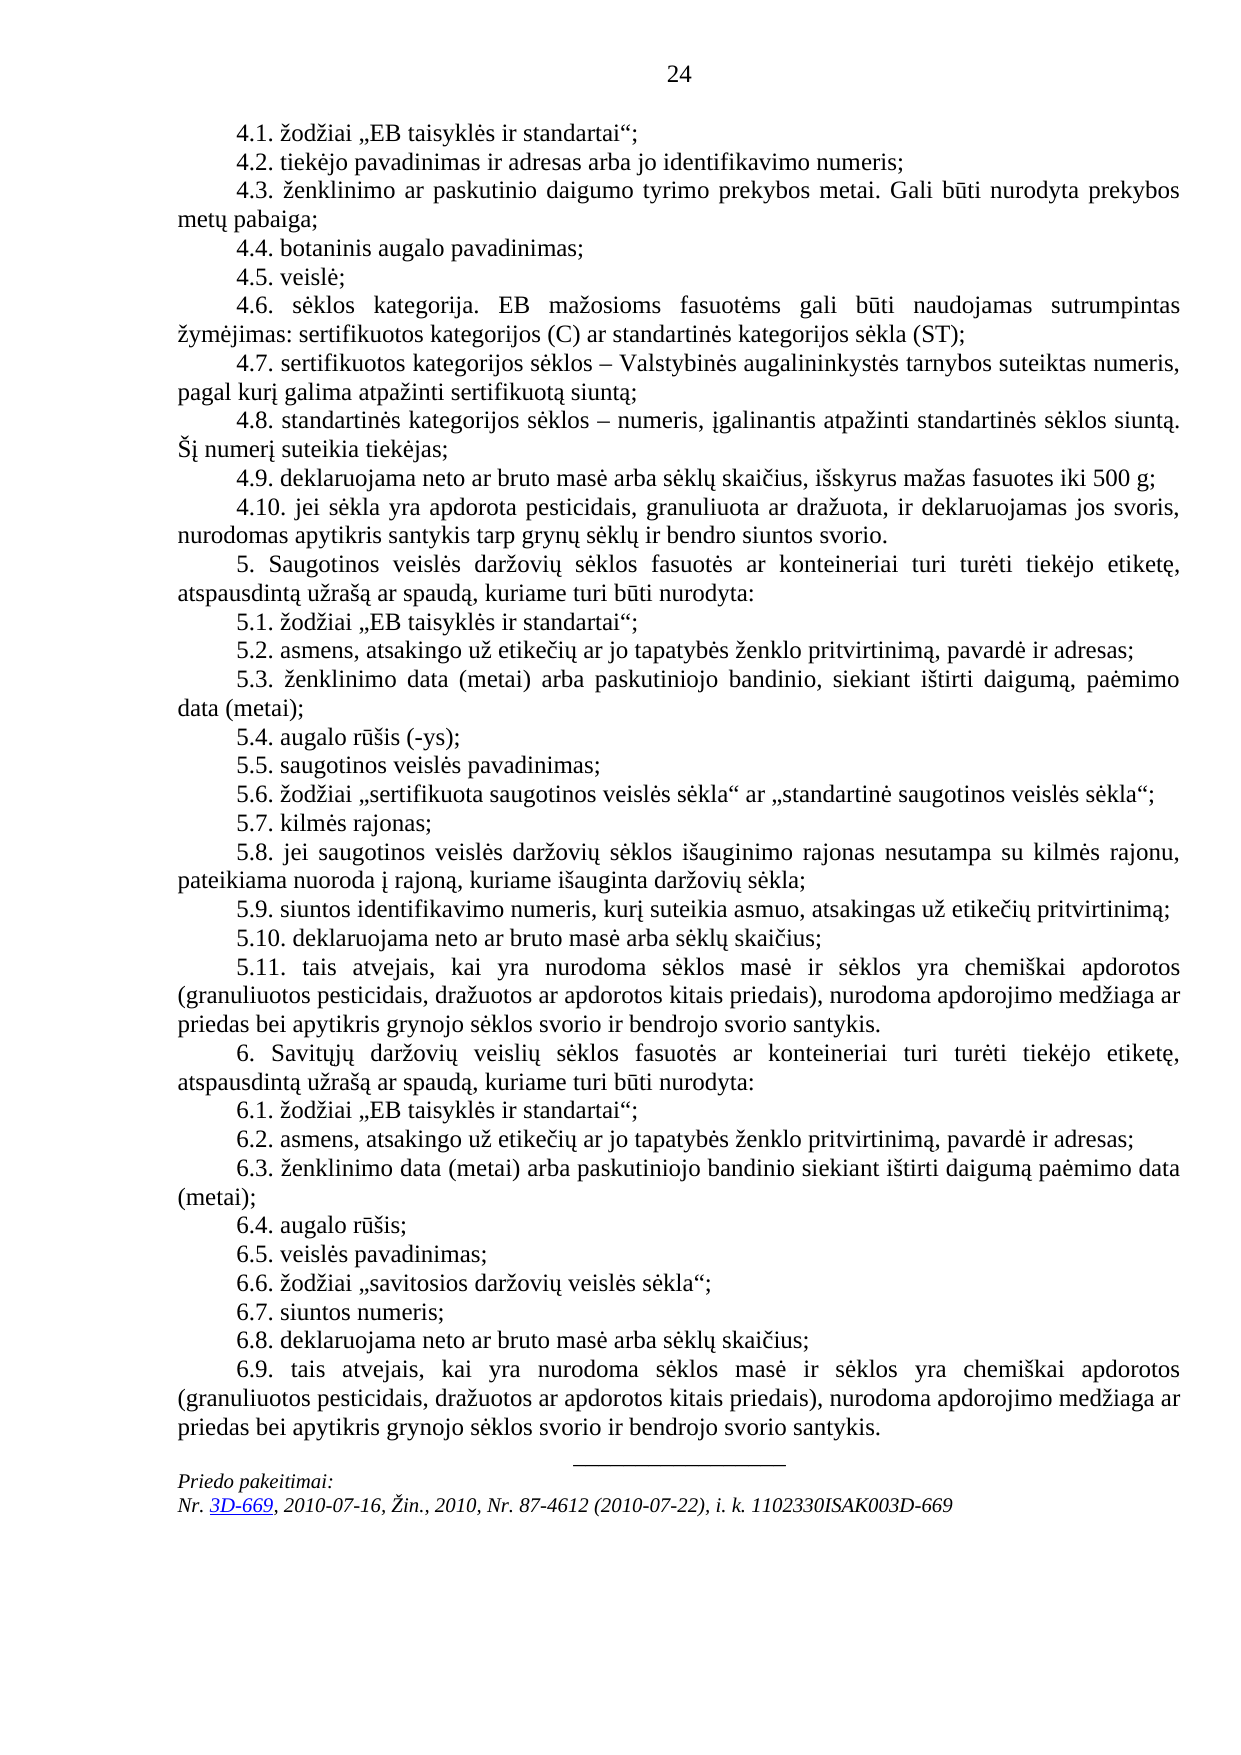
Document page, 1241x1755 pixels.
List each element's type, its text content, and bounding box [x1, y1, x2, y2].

text 5. Saugotinos veislės daržovių sėklos fasuotės ar konteineriai turi turėti tiekėjo etiketę, atspausdintą užrašą ar spaudą, kuriame turi būti nurodyta: [177, 549, 1181, 607]
text 4.2. tiekėjo pavadinimas ir adresas arba jo identifikavimo numeris; [177, 147, 1181, 176]
text 4.3. ženklinimo ar paskutinio daigumo tyrimo prekybos metai. Gali būti nurodyta prekybos metų pabaiga; [177, 176, 1181, 233]
text 6.2. asmens, atsakingo už etikečių ar jo tapatybės ženklo pritvirtinimą, pavardė ir adresas; [177, 1124, 1181, 1153]
text 5.4. augalo rūšis (-ys); [177, 722, 1181, 751]
text 6.7. siuntos numeris; [177, 1297, 1181, 1326]
text 6.4. augalo rūšis; [177, 1211, 1181, 1239]
text _________________ [177, 1441, 1181, 1469]
text 5.5. saugotinos veislės pavadinimas; [177, 751, 1181, 779]
text 4.1. žodžiai „EB taisyklės ir standartai“; [177, 118, 1181, 147]
text 5.8. jei saugotinos veislės daržovių sėklos išauginimo rajonas nesutampa su kilmės rajonu, pateikiama nuoroda į rajoną, kuriame išauginta daržovių sėkla; [177, 837, 1181, 894]
text Priedo pakeitimai: [177, 1469, 1181, 1493]
text 5.3. ženklinimo data (metai) arba paskutiniojo bandinio, siekiant ištirti daigumą, paėmimo data (metai); [177, 664, 1181, 722]
text 5.6. žodžiai „sertifikuota saugotinos veislės sėkla“ ar „standartinė saugotinos veislės sėkla“; [177, 779, 1181, 808]
text 6.5. veislės pavadinimas; [177, 1239, 1181, 1268]
text 6. Savitųjų daržovių veislių sėklos fasuotės ar konteineriai turi turėti tiekėjo etiketę, atspausdintą užrašą ar spaudą, kuriame turi būti nurodyta: [177, 1038, 1181, 1096]
text 5.7. kilmės rajonas; [177, 808, 1181, 837]
text 6.6. žodžiai „savitosios daržovių veislės sėkla“; [177, 1268, 1181, 1297]
text 5.11. tais atvejais, kai yra nurodoma sėklos masė ir sėklos yra chemiškai apdorotos (granuliuotos pesticidais, dražuotos ar apdorotos kitais priedais), nurodoma apdorojimo medžiaga ar priedas bei apytikris grynojo sėklos svorio ir bendrojo svorio santykis. [177, 952, 1181, 1038]
text 5.1. žodžiai „EB taisyklės ir standartai“; [177, 607, 1181, 636]
text 6.8. deklaruojama neto ar bruto masė arba sėklų skaičius; [177, 1326, 1181, 1354]
text 4.5. veislė; [177, 262, 1181, 291]
text 4.9. deklaruojama neto ar bruto masė arba sėklų skaičius, išskyrus mažas fasuotes iki 500 g; [177, 463, 1181, 492]
text 5.10. deklaruojama neto ar bruto masė arba sėklų skaičius; [177, 923, 1181, 952]
text 5.9. siuntos identifikavimo numeris, kurį suteikia asmuo, atsakingas už etikečių pritvirtinimą; [177, 894, 1181, 923]
text 5.2. asmens, atsakingo už etikečių ar jo tapatybės ženklo pritvirtinimą, pavardė ir adresas; [177, 636, 1181, 664]
text 4.7. sertifikuotos kategorijos sėklos – Valstybinės augalininkystės tarnybos suteiktas numeris, pagal kurį galima atpažinti sertifikuotą siuntą; [177, 348, 1181, 406]
text 4.4. botaninis augalo pavadinimas; [177, 233, 1181, 262]
text 4.6. sėklos kategorija. EB mažosioms fasuotėms gali būti naudojamas sutrumpintas žymėjimas: sertifikuotos kategorijos (C) ar standartinės kategorijos sėkla (ST); [177, 291, 1181, 348]
text 6.9. tais atvejais, kai yra nurodoma sėklos masė ir sėklos yra chemiškai apdorotos (granuliuotos pesticidais, dražuotos ar apdorotos kitais priedais), nurodoma apdorojimo medžiaga ar priedas bei apytikris grynojo sėklos svorio ir bendrojo svorio santykis. [177, 1354, 1181, 1441]
text Nr. 3D-669, 2010-07-16, Žin., 2010, Nr. 87-4612 (2010-07-22), i. k. 1102330ISAK003D-669 [177, 1493, 1181, 1517]
text 6.3. ženklinimo data (metai) arba paskutiniojo bandinio siekiant ištirti daigumą paėmimo data (metai); [177, 1153, 1181, 1211]
text 4.10. jei sėkla yra apdorota pesticidais, granuliuota ar dražuota, ir deklaruojamas jos svoris, nurodomas apytikris santykis tarp grynų sėklų ir bendro siuntos svorio. [177, 492, 1181, 549]
text 6.1. žodžiai „EB taisyklės ir standartai“; [177, 1096, 1181, 1124]
text 4.8. standartinės kategorijos sėklos – numeris, įgalinantis atpažinti standartinės sėklos siuntą. Šį numerį suteikia tiekėjas; [177, 406, 1181, 463]
